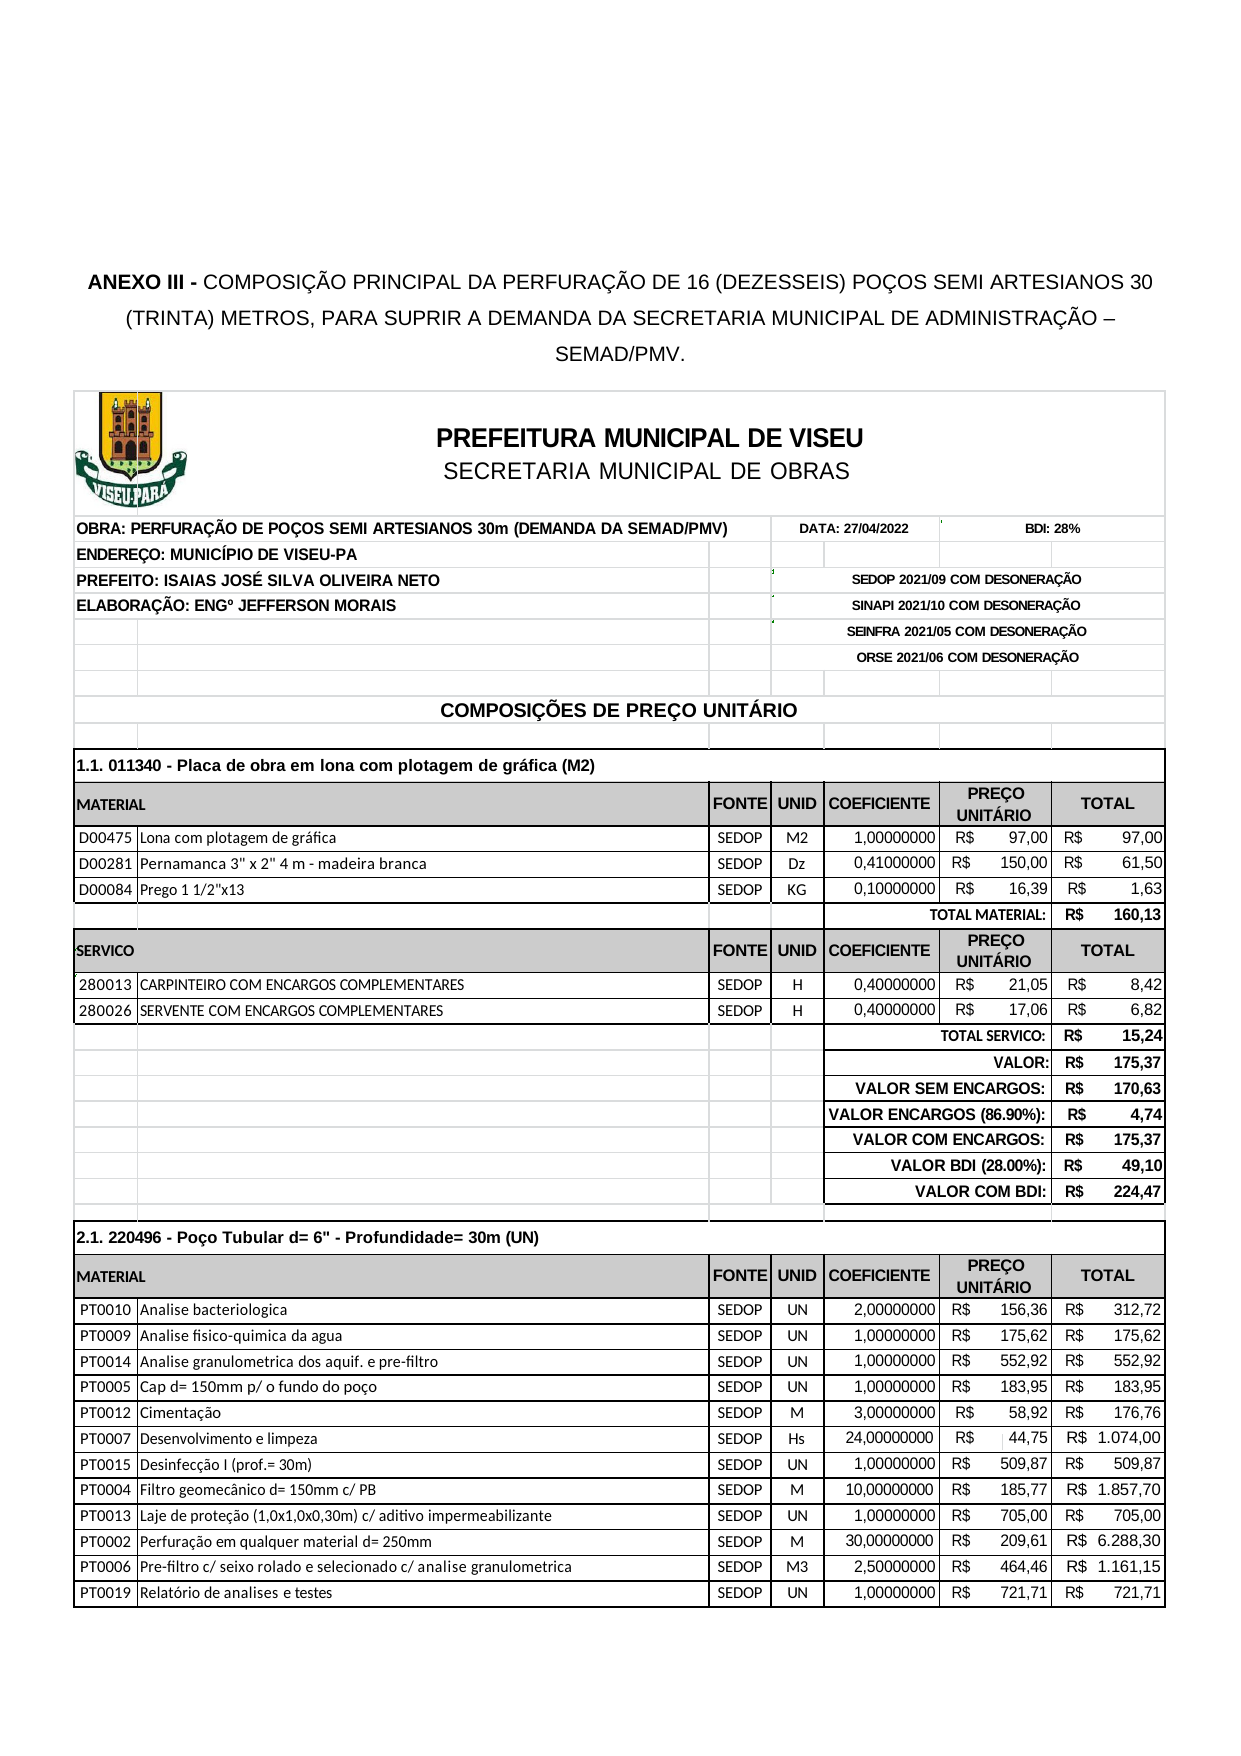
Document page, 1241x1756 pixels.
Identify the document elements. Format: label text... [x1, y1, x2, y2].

table_cell [710, 1153, 770, 1178]
table_cell PREÇO UNITÁRIO [940, 1255, 1051, 1297]
table_cell R$ 176,76 [1052, 1402, 1164, 1426]
table_cell 0,40000000 [825, 973, 939, 997]
table_cell COEFICIENTE [825, 1255, 939, 1297]
table_cell R$ 1.857,70 [1052, 1479, 1164, 1503]
table_cell [772, 1153, 823, 1178]
table_cell [710, 1205, 823, 1220]
text ANEXO III - COMPOSIÇÃO PRINCIPAL DA PERFURAÇÃO DE 16 (DEZESSEIS) POÇOS SEMI ARTESIANOS 30 (TRINTA) METROS, PARA SUPRIR A DEMANDA DA SECRETARIA MUNICIPAL DE ADMINISTRAÇÃO – SEMAD/PMV. [84, 269, 1156, 366]
table_cell SEDOP [710, 1376, 770, 1400]
table_cell 1,00000000 [825, 1505, 939, 1529]
table_cell SERVICO [75, 930, 708, 972]
table_cell FONTE [710, 930, 770, 972]
table_cell Cap d= 150mm p/ o fundo do poço [138, 1376, 708, 1400]
table_cell 2.1. 220496 - Poço Tubular d= 6" - Profundidade= 30m (UN) [75, 1222, 1164, 1253]
table_cell R$ 552,92 [940, 1350, 1051, 1374]
table_cell SERVENTE COM ENCARGOS COMPLEMENTARES [138, 999, 708, 1023]
table_cell [710, 1128, 770, 1152]
table_cell DATA: 27/04/2022 [772, 517, 939, 541]
table_cell Filtro geomecânico d= 150mm c/ PB [138, 1479, 708, 1503]
table_cell R$ 705,00 [1052, 1505, 1164, 1529]
table_cell 30,00000000 [825, 1530, 939, 1554]
table_cell VALOR COM BDI: [825, 1179, 1051, 1203]
table_cell [710, 1076, 770, 1100]
table_cell [772, 1025, 823, 1049]
table_cell SEDOP [710, 878, 770, 902]
table_cell R$ 464,46 [940, 1556, 1051, 1580]
table_cell R$ 15,24 [1052, 1025, 1164, 1049]
table_cell R$ 21,05 [940, 973, 1051, 997]
table_cell R$ 58,92 [940, 1402, 1051, 1426]
table_cell [1052, 724, 1164, 748]
table_cell SEDOP [710, 1530, 770, 1554]
table_cell [138, 1076, 708, 1100]
table_cell SEDOP [710, 1402, 770, 1426]
table_cell R$ 6,82 [1052, 999, 1164, 1023]
table_cell UN [772, 1299, 823, 1323]
table_cell SEDOP [710, 1556, 770, 1580]
table_cell PREFEITO: ISAIAS JOSÉ SILVA OLIVEIRA NETO [75, 568, 708, 592]
table_header PREFEITURA MUNICIPAL DE VISEU SECRETARIA MUNICIPAL DE OBRAS [138, 392, 1164, 515]
table_cell Perfuração em qualquer material d= 250mm [138, 1530, 708, 1554]
table_cell VALOR SEM ENCARGOS: [825, 1076, 1051, 1100]
table_cell PT0005 [75, 1376, 137, 1400]
table_cell [75, 724, 137, 748]
table_cell PREÇO UNITÁRIO [940, 783, 1051, 825]
table_cell R$ 509,87 [1052, 1453, 1164, 1477]
table_cell FONTE [710, 1255, 770, 1297]
table_cell R$ 160,13 [1052, 904, 1164, 928]
table_cell COMPOSIÇÕES DE PREÇO UNITÁRIO [75, 697, 1164, 722]
table_cell TOTAL SERVICO: [825, 1025, 1051, 1049]
table_cell [772, 1179, 823, 1203]
table_cell UN [772, 1582, 823, 1606]
table_cell 10,00000000 [825, 1479, 939, 1503]
table_cell R$ 17,06 [940, 999, 1051, 1023]
table_cell SEDOP [710, 852, 770, 877]
table_cell D00475 [75, 827, 137, 851]
table_cell [138, 1153, 708, 1178]
table_cell R$ 61,50 [1052, 852, 1164, 877]
table_cell [75, 1205, 137, 1220]
table_cell PT0009 [75, 1325, 137, 1349]
table_cell R$ 721,71 [940, 1582, 1051, 1606]
table_cell [825, 1205, 1051, 1220]
table_cell R$ 175,37 [1052, 1128, 1164, 1152]
table_cell [710, 724, 823, 748]
table_cell R$ 175,37 [1052, 1051, 1164, 1075]
table_cell [710, 904, 770, 928]
table_cell [710, 1179, 770, 1203]
table_cell PREÇO UNITÁRIO [940, 930, 1051, 972]
table_cell 0,10000000 [825, 878, 939, 902]
table_cell UN [772, 1505, 823, 1529]
table_cell Analise bacteriologica [138, 1299, 708, 1323]
table_cell PT0012 [75, 1402, 137, 1426]
table_cell [138, 904, 708, 928]
table_cell [75, 620, 137, 644]
table_cell Prego 1 1/2"x13 [138, 878, 708, 902]
table_cell [75, 1179, 137, 1203]
table_cell H [772, 973, 823, 997]
table_cell R$ 209,61 [940, 1530, 1051, 1554]
table_cell UN [772, 1453, 823, 1477]
table_cell SEDOP [710, 1582, 770, 1606]
table_cell UN [772, 1325, 823, 1349]
table_cell 1.1. 011340 - Placa de obra em lona com plotagem de gráfica (M2) [75, 750, 1164, 781]
table_cell Dz [772, 852, 823, 877]
table_cell 0,40000000 [825, 999, 939, 1023]
table_cell R$ 16,39 [940, 878, 1051, 902]
table_cell VALOR: [825, 1051, 1051, 1075]
table_cell R$ 156,36 [940, 1299, 1051, 1323]
table_cell [75, 1025, 137, 1049]
table_cell [940, 724, 1051, 748]
table_cell [1052, 542, 1164, 567]
table_cell R$ 312,72 [1052, 1299, 1164, 1323]
table_cell ORSE 2021/06 COM DESONERAÇÃO [772, 645, 1164, 669]
table_cell 1,00000000 [825, 1350, 939, 1374]
table_cell [710, 645, 770, 669]
table_cell R$ 44,75 [940, 1427, 1051, 1452]
table_cell M [772, 1402, 823, 1426]
table_cell R$ 1.161,15 [1052, 1556, 1164, 1580]
table_cell D00084 [75, 878, 137, 902]
table_cell [138, 1205, 708, 1220]
table_cell PT0019 [75, 1582, 137, 1606]
table_cell ELABORAÇÃO: ENGº JEFFERSON MORAIS [75, 594, 708, 618]
table_cell COEFICIENTE [825, 783, 939, 825]
table_cell [772, 1128, 823, 1152]
table_cell [710, 594, 770, 618]
table_cell R$ 1,63 [1052, 878, 1164, 902]
table_cell [75, 671, 137, 695]
table_cell SEDOP [710, 1325, 770, 1349]
table_cell [772, 671, 823, 695]
table_cell [138, 671, 708, 695]
table_cell [75, 1153, 137, 1178]
table_cell Hs [772, 1427, 823, 1452]
table_cell PT0013 [75, 1505, 137, 1529]
table_cell [75, 1076, 137, 1100]
table_cell Laje de proteção (1,0x1,0x0,30m) c/ aditivo impermeabilizante [138, 1505, 708, 1529]
table_cell [1052, 1205, 1164, 1220]
table_cell OBRA: PERFURAÇÃO DE POÇOS SEMI ARTESIANOS 30m (DEMANDA DA SEMAD/PMV) [75, 517, 770, 541]
table_cell [710, 542, 770, 567]
table_cell [138, 620, 708, 644]
table_cell M2 [772, 827, 823, 851]
table_cell R$ 552,92 [1052, 1350, 1164, 1374]
table_cell R$ 4,74 [1052, 1102, 1164, 1126]
table_cell SEDOP [710, 1505, 770, 1529]
table_cell FONTE [710, 783, 770, 825]
table_cell 1,00000000 [825, 827, 939, 851]
table_cell R$ 705,00 [940, 1505, 1051, 1529]
table_cell Analise granulometrica dos aquif. e pre-filtro [138, 1350, 708, 1374]
table_cell [825, 671, 939, 695]
table_cell 1,00000000 [825, 1325, 939, 1349]
table_cell PT0015 [75, 1453, 137, 1477]
table_cell R$ 97,00 [940, 827, 1051, 851]
table_cell Cimentação [138, 1402, 708, 1426]
table_cell [772, 1051, 823, 1075]
table_cell M [772, 1530, 823, 1554]
table_cell SEDOP [710, 1427, 770, 1452]
table_cell SEDOP [710, 827, 770, 851]
table_cell [825, 724, 939, 748]
table_cell SEDOP [710, 999, 770, 1023]
table_cell [940, 671, 1051, 695]
table_cell VALOR BDI (28.00%): [825, 1153, 1051, 1178]
table_cell [138, 1128, 708, 1152]
table_cell COEFICIENTE [825, 930, 939, 972]
table_cell [75, 904, 137, 928]
table_cell PT0010 [75, 1299, 137, 1323]
table_cell MATERIAL [75, 1255, 708, 1297]
table_cell R$ 49,10 [1052, 1153, 1164, 1178]
table_cell R$ 185,77 [940, 1479, 1051, 1503]
table_cell 2,00000000 [825, 1299, 939, 1323]
table_cell Analise fisico-quimica da agua [138, 1325, 708, 1349]
table_cell R$ 224,47 [1052, 1179, 1164, 1203]
table_cell M [772, 1479, 823, 1503]
table_cell Relatório de analises e testes [138, 1582, 708, 1606]
table_cell [75, 1051, 137, 1075]
table_cell KG [772, 878, 823, 902]
table_cell R$ 6.288,30 [1052, 1530, 1164, 1554]
table_cell VALOR COM ENCARGOS: [825, 1128, 1051, 1152]
table_cell Desenvolvimento e limpeza [138, 1427, 708, 1452]
table_cell UN [772, 1376, 823, 1400]
table_cell TOTAL MATERIAL: [825, 904, 1051, 928]
table_cell [772, 1076, 823, 1100]
table_cell PT0004 [75, 1479, 137, 1503]
table_cell 3,00000000 [825, 1402, 939, 1426]
table_cell R$ 509,87 [940, 1453, 1051, 1477]
table_cell R$ 150,00 [940, 852, 1051, 877]
table_cell 1,00000000 [825, 1453, 939, 1477]
table_cell 0,41000000 [825, 852, 939, 877]
table_cell [772, 904, 823, 928]
table_cell R$ 183,95 [1052, 1376, 1164, 1400]
table_cell UNID [772, 783, 823, 825]
table_cell TOTAL [1052, 1255, 1164, 1297]
table_cell SEDOP [710, 973, 770, 997]
table_cell PT0007 [75, 1427, 137, 1452]
table_cell UNID [772, 930, 823, 972]
table_cell UNID [772, 1255, 823, 1297]
table_cell SEDOP [710, 1453, 770, 1477]
table_cell D00281 [75, 852, 137, 877]
table_header [75, 508, 137, 515]
table_cell Pernamanca 3" x 2" 4 m - madeira branca [138, 852, 708, 877]
table_cell R$ 1.074,00 [1052, 1427, 1164, 1452]
table_cell R$ 97,00 [1052, 827, 1164, 851]
table_cell [825, 542, 939, 567]
table_cell CARPINTEIRO COM ENCARGOS COMPLEMENTARES [138, 973, 708, 997]
table_cell SINAPI 2021/10 COM DESONERAÇÃO [772, 594, 1164, 618]
table_cell 1,00000000 [825, 1376, 939, 1400]
table_cell PT0002 [75, 1530, 137, 1554]
table_cell Lona com plotagem de gráfica [138, 827, 708, 851]
table_cell SEDOP 2021/09 COM DESONERAÇÃO [772, 568, 1164, 592]
table_cell R$ 175,62 [940, 1325, 1051, 1349]
table_cell MATERIAL [75, 783, 708, 825]
table_cell 280013 [75, 973, 137, 997]
table_cell [75, 1128, 137, 1152]
table_cell TOTAL [1052, 783, 1164, 825]
table_cell 2,50000000 [825, 1556, 939, 1580]
table_cell R$ 8,42 [1052, 973, 1164, 997]
table_cell SEDOP [710, 1299, 770, 1323]
table_cell [1052, 671, 1164, 695]
table_cell [710, 1025, 770, 1049]
table_cell H [772, 999, 823, 1023]
table_cell SEINFRA 2021/05 COM DESONERAÇÃO [772, 620, 1164, 644]
table_cell [138, 1102, 708, 1126]
table_cell [710, 1102, 770, 1126]
table_cell [138, 1025, 708, 1049]
table_cell PT0014 [75, 1350, 137, 1374]
table_cell [138, 1179, 708, 1203]
table_cell Desinfecção I (prof.= 30m) [138, 1453, 708, 1477]
table_cell [138, 1051, 708, 1075]
table_cell TOTAL [1052, 930, 1164, 972]
table_cell [710, 671, 770, 695]
table_cell VALOR ENCARGOS (86.90%): [825, 1102, 1051, 1126]
table_cell R$ 170,63 [1052, 1076, 1164, 1100]
table_cell SEDOP [710, 1350, 770, 1374]
table_cell PT0006 [75, 1556, 137, 1580]
table_cell 280026 [75, 999, 137, 1023]
table_cell [75, 1102, 137, 1126]
table_cell R$ 721,71 [1052, 1582, 1164, 1606]
table_cell 24,00000000 [825, 1427, 939, 1452]
table_cell BDI: 28% [940, 517, 1164, 541]
table_cell [138, 645, 708, 669]
table_cell ENDEREÇO: MUNICÍPIO DE VISEU-PA [75, 542, 708, 567]
table_cell R$ 183,95 [940, 1376, 1051, 1400]
table_cell UN [772, 1350, 823, 1374]
table_cell [772, 542, 823, 567]
table_cell [772, 1102, 823, 1126]
table_cell [138, 724, 708, 748]
table_cell Pre-filtro c/ seixo rolado e selecionado c/ analise granulometrica [138, 1556, 708, 1580]
table_cell [940, 542, 1051, 567]
table_cell R$ 175,62 [1052, 1325, 1164, 1349]
table_cell [710, 620, 770, 644]
table_cell SEDOP [710, 1479, 770, 1503]
table_cell [75, 645, 137, 669]
table_cell 1,00000000 [825, 1582, 939, 1606]
table_cell [710, 568, 770, 592]
table_cell [710, 1051, 770, 1075]
table_cell M3 [772, 1556, 823, 1580]
